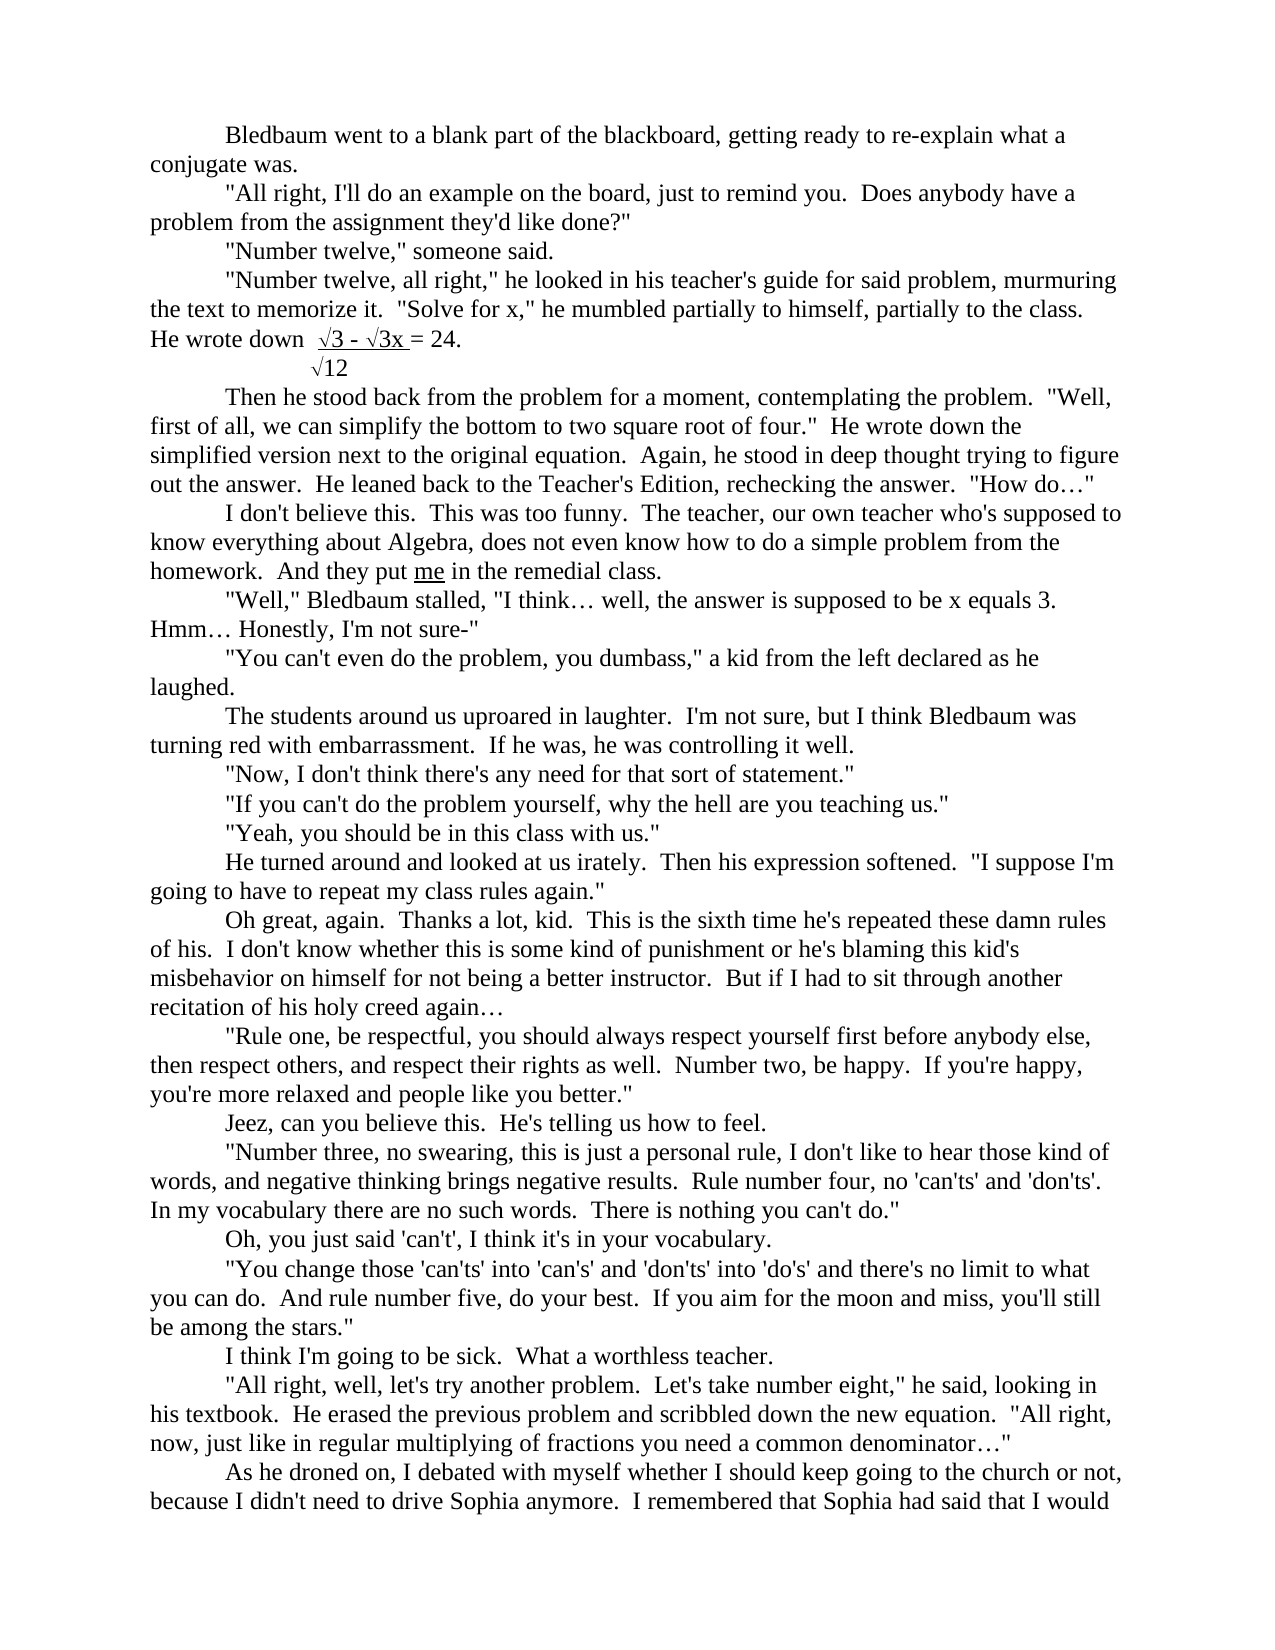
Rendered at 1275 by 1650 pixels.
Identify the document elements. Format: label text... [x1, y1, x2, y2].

text Bledbaum went to a blank part of the blackboard, getting ready to re-explain what a conjugate was. [150, 120, 1125, 178]
text He turned around and looked at us irately. Then his expression softened. "I suppose I'm going to have to repeat my class rules again." [150, 847, 1125, 905]
text The students around us uproared in laughter. I'm not sure, but I think Bledbaum was turning red with embarrassment. If he was, he was controlling it well. [150, 701, 1125, 759]
text Oh, you just said 'can't', I think it's in your vocabulary. [150, 1224, 1125, 1253]
text "If you can't do the problem yourself, why the hell are you teaching us." [150, 788, 1125, 817]
text 12 [150, 352, 1125, 382]
text "Number twelve," someone said. [150, 236, 1125, 265]
text "You change those 'can'ts' into 'can's' and 'don'ts' into 'do's' and there's no limit to what you can do. And rule number five, do your best. If you aim for the moon and miss, you'll still be among the stars." [150, 1253, 1125, 1341]
text I don't believe this. This was too funny. The teacher, our own teacher who's supposed to know everything about Algebra, does not even know how to do a simple problem from the homework. And they put me in the remedial class. [150, 498, 1125, 585]
text Jeez, can you believe this. He's telling us how to feel. [150, 1108, 1125, 1137]
text As he droned on, I debated with myself whether I should keep going to the church or not, because I didn't need to drive Sophia anymore. I remembered that Sophia had said that I would [150, 1457, 1125, 1515]
text Oh great, again. Thanks a lot, kid. This is the sixth time he's repeated these damn rules of his. I don't know whether this is some kind of punishment or he's blaming this kid's misbehavior on himself for not being a better instructor. But if I had to sit through another recitation of his holy creed again… [150, 905, 1125, 1021]
text "You can't even do the problem, you dumbass," a kid from the left declared as he laughed. [150, 643, 1125, 701]
text Then he stood back from the problem for a moment, contemplating the problem. "Well, first of all, we can simplify the bottom to two square root of four." He wrote down the simplified version next to the original equation. Again, he stood in deep thought trying to figure out the answer. He leaned back to the Teacher's Edition, rechecking the answer. "How do…" [150, 382, 1125, 498]
text "Now, I don't think there's any need for that sort of statement." [150, 759, 1125, 788]
text "Yeah, you should be in this class with us." [150, 817, 1125, 847]
text "Number three, no swearing, this is just a personal rule, I don't like to hear those kind of words, and negative thinking brings negative results. Rule number four, no 'can'ts' and 'don'ts'. In my vocabulary there are no such words. There is nothing you can't do." [150, 1137, 1125, 1224]
text "All right, well, let's try another problem. Let's take number eight," he said, looking in his textbook. He erased the previous problem and scribbled down the new equation. "All right, now, just like in regular multiplying of fractions you need a common denominator…" [150, 1370, 1125, 1457]
text "Number twelve, all right," he looked in his teacher's guide for said problem, murmuring the text to memorize it. "Solve for x," he mumbled partially to himself, partially to the class. He wrote down 3 - 3x = 24. [150, 265, 1125, 352]
text "All right, I'll do an example on the board, just to remind you. Does anybody have a problem from the assignment they'd like done?" [150, 178, 1125, 236]
text "Well," Bledbaum stalled, "I think… well, the answer is supposed to be x equals 3. Hmm… Honestly, I'm not sure-" [150, 585, 1125, 643]
text I think I'm going to be sick. What a worthless teacher. [150, 1341, 1125, 1370]
text "Rule one, be respectful, you should always respect yourself first before anybody else, then respect others, and respect their rights as well. Number two, be happy. If you're happy, you're more relaxed and people like you better." [150, 1021, 1125, 1108]
